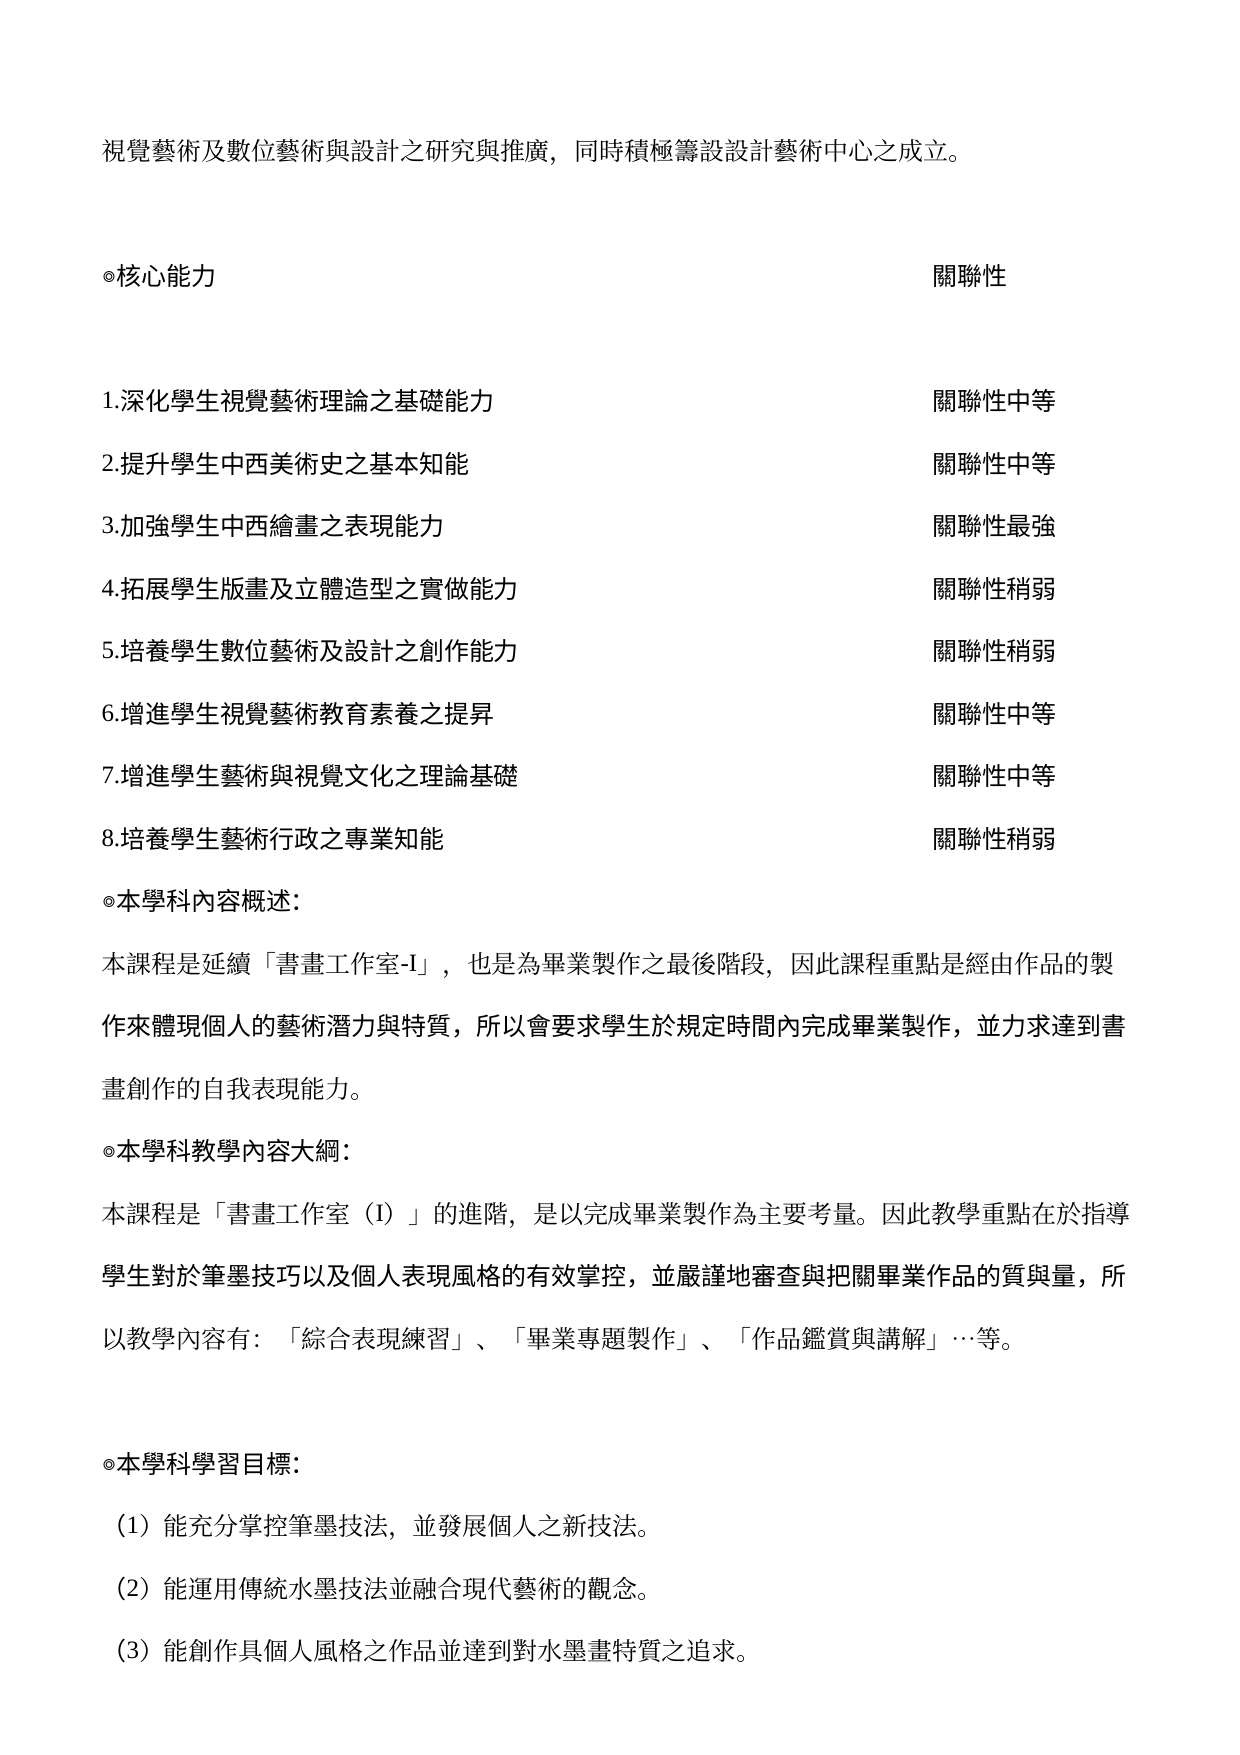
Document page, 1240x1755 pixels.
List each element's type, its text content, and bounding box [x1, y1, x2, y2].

text 7.增進學生藝術與視覺文化之理論基礎 關聯性中等 [101, 733, 1182, 796]
text ◎本學科學習目標： [101, 1421, 1182, 1483]
text 視覺藝術及數位藝術與設計之研究與推廣，同時積極籌設設計藝術中心之成立。 [101, 108, 1182, 171]
text 作來體現個人的藝術潛力與特質，所以會要求學生於規定時間內完成畢業製作，並力求達到書 [101, 983, 1182, 1046]
text 本課程是延續「書畫工作室-I」，也是為畢業製作之最後階段，因此課程重點是經由作品的製 [101, 921, 1182, 983]
text （3）能創作具個人風格之作品並達到對水墨畫特質之追求。 [101, 1608, 1182, 1671]
text 4.拓展學生版畫及立體造型之實做能力 關聯性稍弱 [101, 546, 1182, 608]
text 學生對於筆墨技巧以及個人表現風格的有效掌控，並嚴謹地審查與把關畢業作品的質與量，所 [101, 1233, 1182, 1296]
text 2.提升學生中西美術史之基本知能 關聯性中等 [101, 421, 1182, 483]
text ◎核心能力 [101, 233, 932, 296]
text 關聯性 [932, 233, 1182, 296]
text 1.深化學生視覺藝術理論之基礎能力 關聯性中等 [101, 358, 1182, 421]
text （1）能充分掌控筆墨技法，並發展個人之新技法。 [101, 1483, 1182, 1546]
text 6.增進學生視覺藝術教育素養之提昇 關聯性中等 [101, 671, 1182, 733]
text 畫創作的自我表現能力。 [101, 1046, 1182, 1108]
text ◎本學科教學內容大綱： [101, 1108, 1182, 1171]
text 8.培養學生藝術行政之專業知能 關聯性稍弱 [101, 796, 1182, 858]
text 3.加強學生中西繪畫之表現能力 關聯性最強 [101, 483, 1182, 546]
text 本課程是「書畫工作室（I）」的進階，是以完成畢業製作為主要考量。因此教學重點在於指導 [101, 1171, 1182, 1233]
text ◎本學科內容概述： [101, 858, 1182, 921]
text （2）能運用傳統水墨技法並融合現代藝術的觀念。 [101, 1546, 1182, 1608]
text 以教學內容有：「綜合表現練習」、「畢業專題製作」、「作品鑑賞與講解」…等。 [101, 1296, 1182, 1358]
text 5.培養學生數位藝術及設計之創作能力 關聯性稍弱 [101, 608, 1182, 671]
